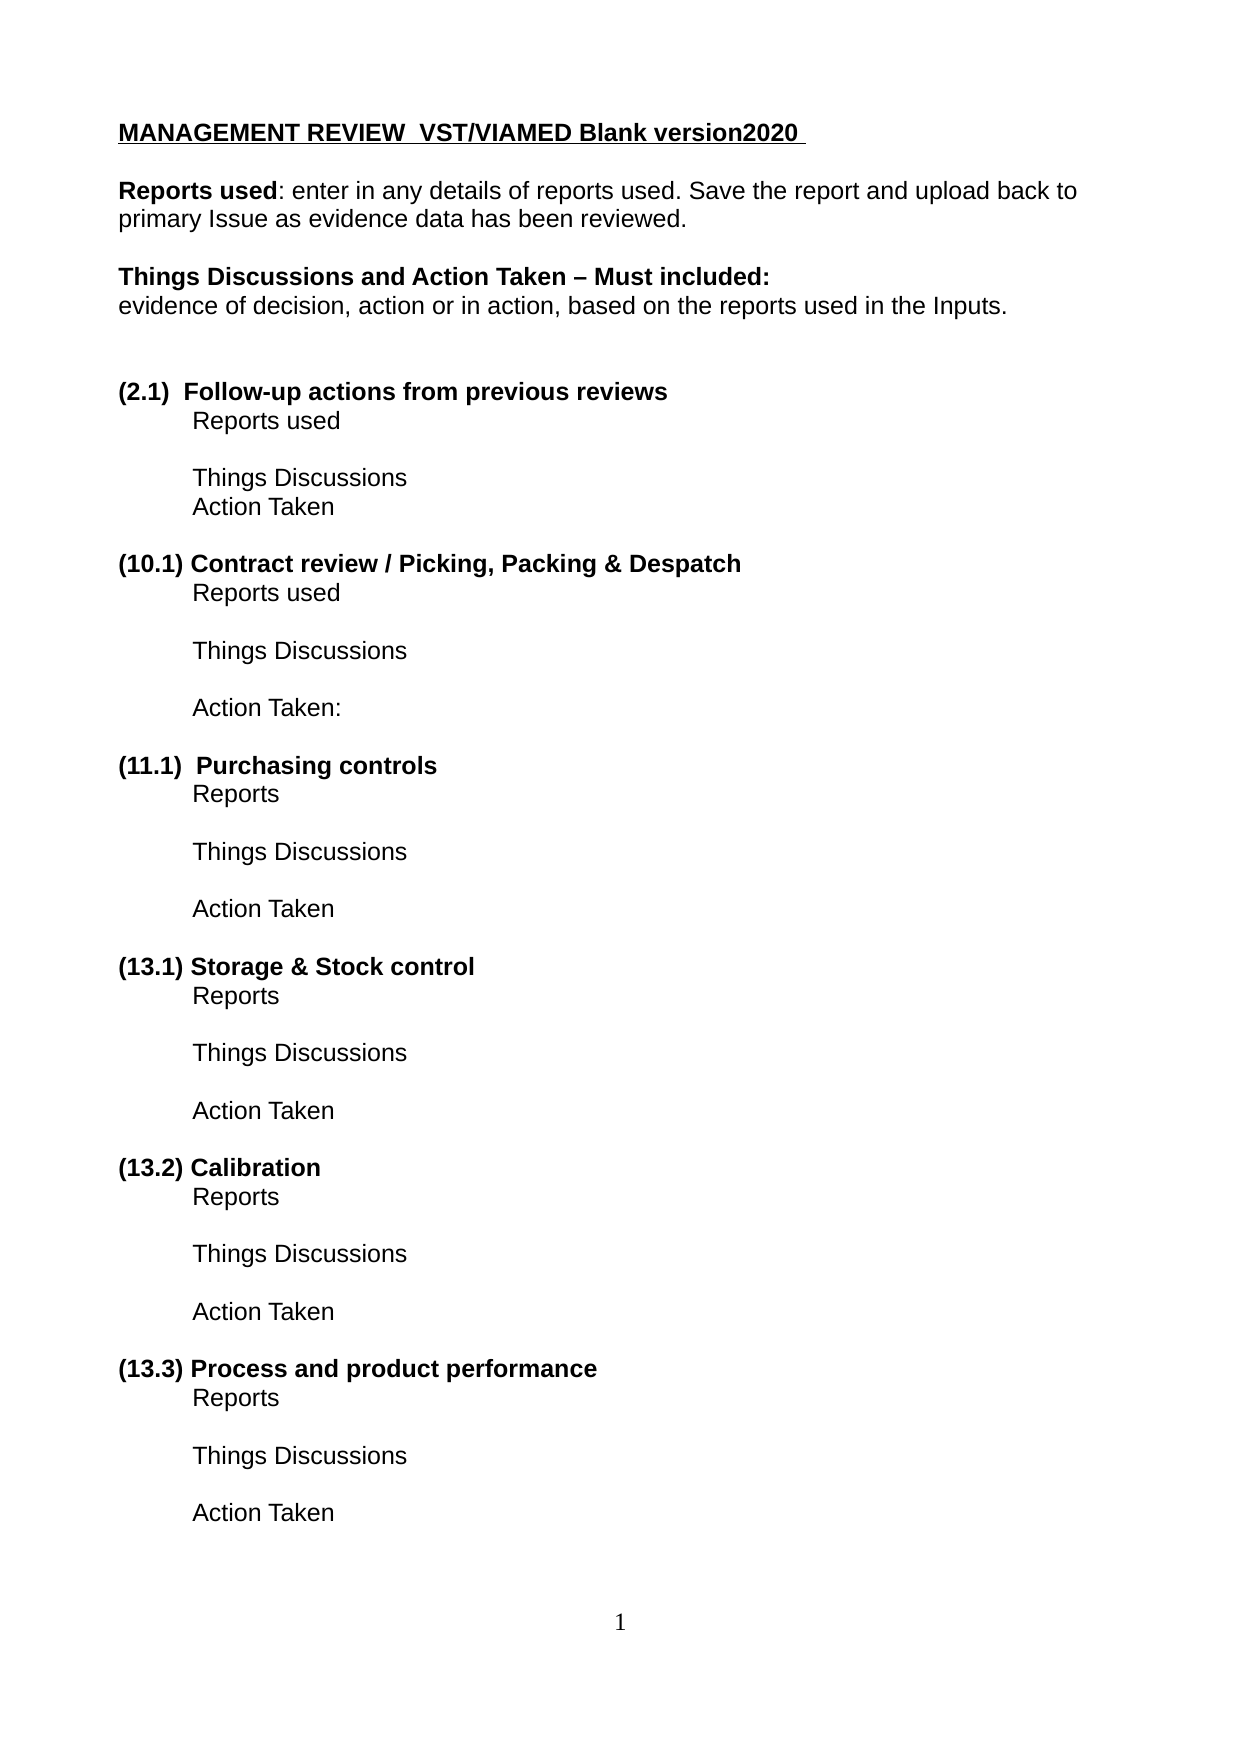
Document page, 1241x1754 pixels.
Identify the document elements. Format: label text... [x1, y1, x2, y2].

text Reports [118, 1383, 1122, 1412]
text (11.1) Purchasing controls [118, 751, 1122, 779]
text evidence of decision, action or in action, based on the reports used in the Inputs. [118, 291, 1122, 319]
text Reports used: enter in any details of reports used. Save the report and upload back to primary Issue as evidence data has been reviewed. [118, 176, 1122, 233]
text Action Taken [118, 1297, 1122, 1326]
text Things Discussions [118, 837, 1122, 866]
text Action Taken [118, 492, 1122, 521]
text (13.1) Storage & Stock control [118, 952, 1122, 981]
text Reports used [118, 406, 1122, 434]
text (2.1) Follow-up actions from previous reviews [118, 377, 1122, 406]
text (13.2) Calibration [118, 1153, 1122, 1182]
text Things Discussions [118, 1441, 1122, 1469]
text Action Taken: [118, 693, 1122, 722]
text MANAGEMENT REVIEW VST/VIAMED Blank version2020 [118, 118, 1122, 147]
text Reports [118, 981, 1122, 1009]
text Things Discussions and Action Taken – Must included: [118, 262, 1122, 291]
text Reports [118, 779, 1122, 808]
text Things Discussions [118, 1239, 1122, 1268]
text Things Discussions [118, 1038, 1122, 1067]
text Things Discussions [118, 463, 1122, 492]
text Things Discussions [118, 636, 1122, 664]
text (10.1) Contract review / Picking, Packing & Despatch [118, 549, 1122, 578]
text Reports [118, 1182, 1122, 1211]
text Action Taken [118, 1498, 1122, 1527]
text Action Taken [118, 894, 1122, 923]
text Action Taken [118, 1096, 1122, 1124]
text (13.3) Process and product performance [118, 1354, 1122, 1383]
text Reports used [118, 578, 1122, 607]
